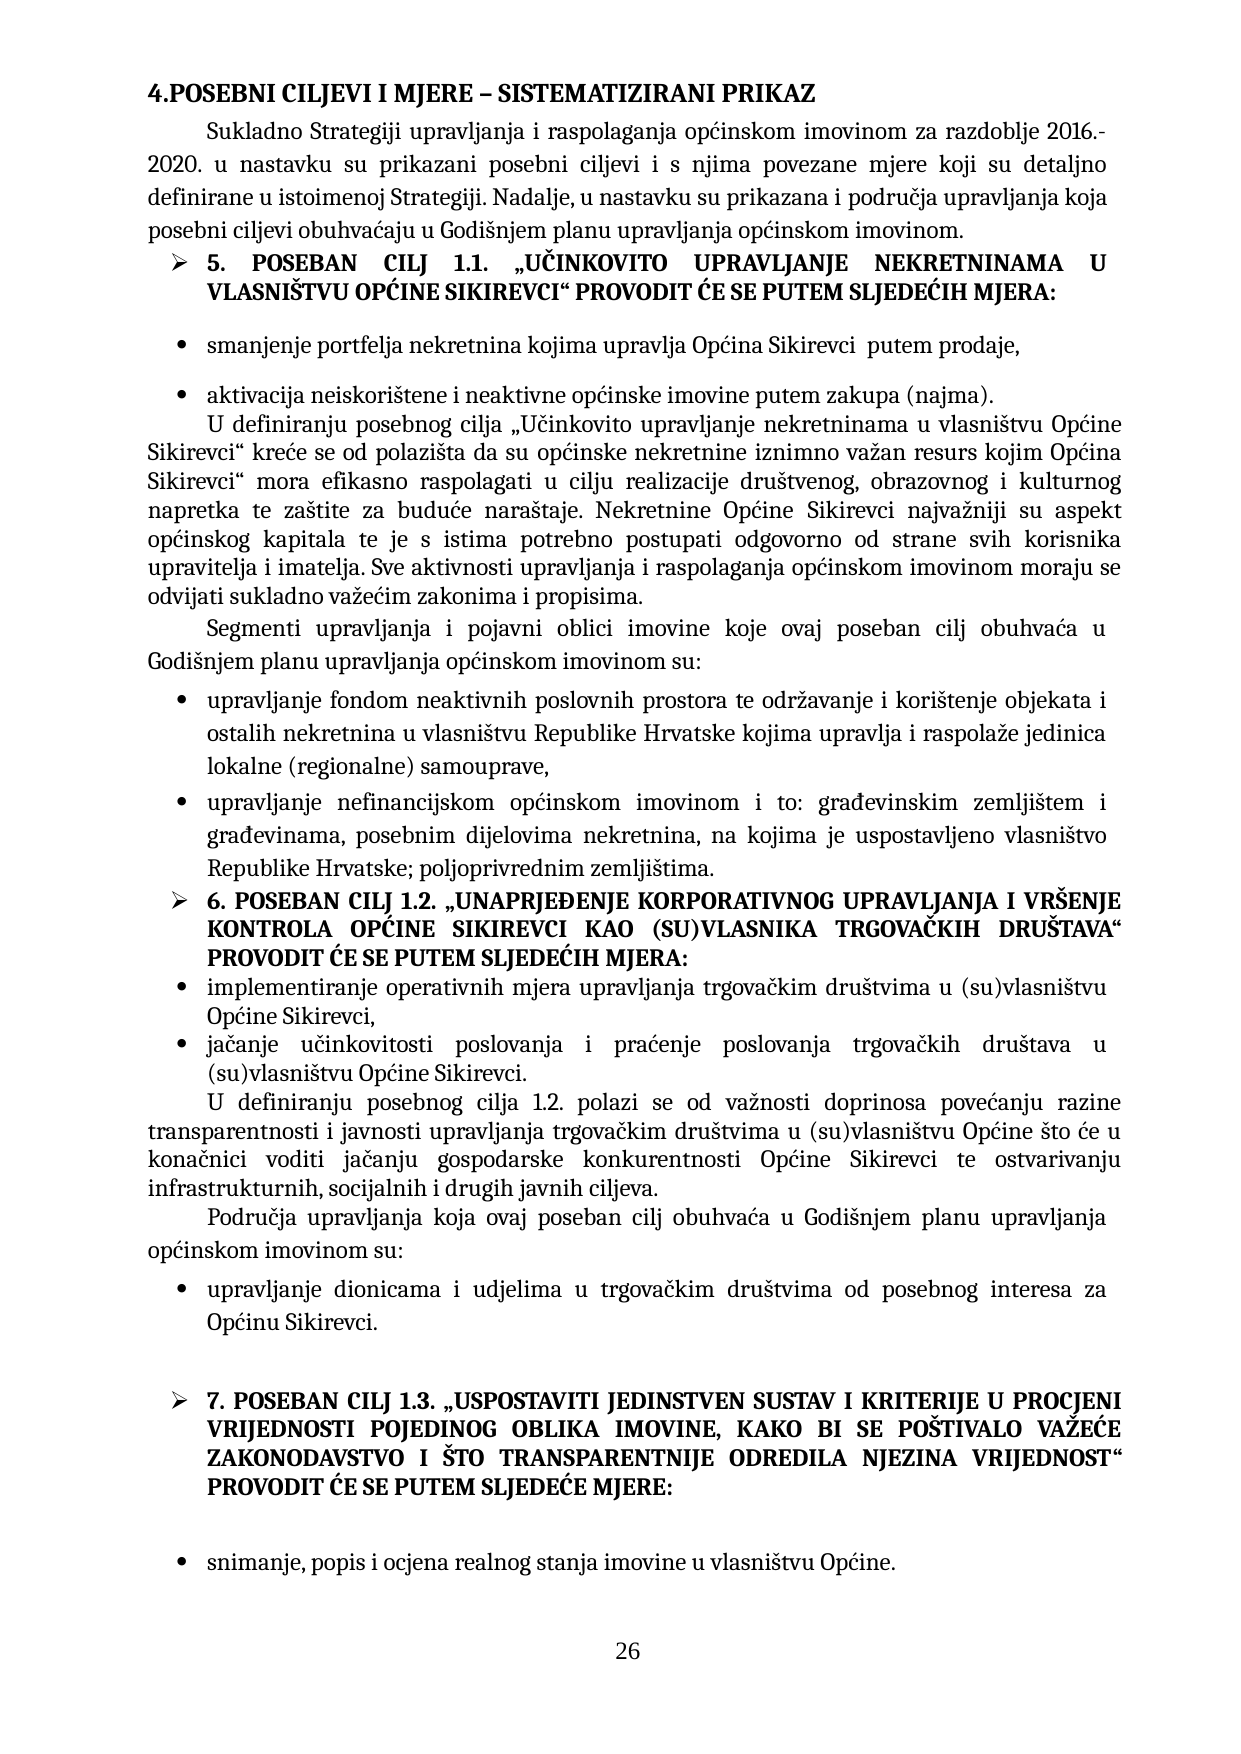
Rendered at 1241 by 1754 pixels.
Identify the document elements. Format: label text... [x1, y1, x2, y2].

list snimanje, popis i ocjena realnog stanja imovine u vlasništvu Općine. [177, 1547, 1122, 1576]
text Sukladno Strategiji upravljanja i raspolaganja općinskom imovinom za razdoblje 2016.-2020. u nastavku su prikazani posebni ciljevi i s njima povezane mjere koji su detaljno definirane u istoimenoj Strategiji. Nadalje, u nastavku su prikazana i područja upravljanja koja posebni ciljevi obuhvaćaju u Godišnjem planu upravljanja općinskom imovinom. [148, 117, 1107, 244]
list upravljanje dionicama i udjelima u trgovačkim društvima od posebnog interesa za Općinu Sikirevci. [177, 1275, 1107, 1336]
list aktivacija neiskorištene i neaktivne općinske imovine putem zakupa (najma). [177, 381, 1107, 409]
subtitle 4.POSEBNI CILJEVI I MJERE – SISTEMATIZIRANI PRIKAZ [148, 78, 1107, 109]
list upravljanje nefinancijskom općinskom imovinom i to: građevinskim zemljištem i građevinama, posebnim dijelovima nekretnina, na kojima je uspostavljeno vlasništvo Republike Hrvatske; poljoprivrednim zemljištima. [177, 787, 1107, 882]
text Segmenti upravljanja i pojavni oblici imovine koje ovaj poseban cilj obuhvaća u Godišnjem planu upravljanja općinskom imovinom su: [148, 614, 1107, 675]
text U definiranju posebnog cilja 1.2. polazi se od važnosti doprinosa povećanju razine transparentnosti i javnosti upravljanja trgovačkim društvima u (su)vlasništvu Općine što će u konačnici voditi jačanju gospodarske konkurentnosti Općine Sikirevci te ostvarivanju infrastrukturnih, socijalnih i drugih javnih ciljeva. [148, 1088, 1122, 1203]
text U definiranju posebnog cilja „Učinkovito upravljanje nekretninama u vlasništvu Općine Sikirevci“ kreće se od polazišta da su općinske nekretnine iznimno važan resurs kojim Općina Sikirevci“ mora efikasno raspolagati u cilju realizacije društvenog, obrazovnog i kulturnog napretka te zaštite za buduće naraštaje. Nekretnine Općine Sikirevci najvažniji su aspekt općinskog kapitala te je s istima potrebno postupati odgovorno od strane svih korisnika upravitelja i imatelja. Sve aktivnosti upravljanja i raspolaganja općinskom imovinom moraju se odvijati sukladno važećim zakonima i propisima. [148, 409, 1122, 611]
list 7. POSEBAN CILJ 1.3. „USPOSTAVITI JEDINSTVEN SUSTAV I KRITERIJE U PROCJENI VRIJEDNOSTI POJEDINOG OBLIKA IMOVINE, KAKO BI SE POŠTIVALO VAŽEĆE ZAKONODAVSTVO I ŠTO TRANSPARENTNIJE ODREDILA NJEZINA VRIJEDNOST“ PROVODIT ĆE SE PUTEM SLJEDEĆE MJERE: [169, 1387, 1122, 1502]
list 6. POSEBAN CILJ 1.2. „UNAPRJEĐENJE KORPORATIVNOG UPRAVLJANJA I VRŠENJE KONTROLA OPĆINE SIKIREVCI KAO (SU)VLASNIKA TRGOVAČKIH DRUŠTAVA“ PROVODIT ĆE SE PUTEM SLJEDEĆIH MJERA: [169, 887, 1122, 973]
list smanjenje portfelja nekretnina kojima upravlja Općina Sikirevci putem prodaje, [177, 331, 1107, 360]
list implementiranje operativnih mjera upravljanja trgovačkim društvima u (su)vlasništvu Općine Sikirevci, [177, 973, 1107, 1030]
text Područja upravljanja koja ovaj poseban cilj obuhvaća u Godišnjem planu upravljanja općinskom imovinom su: [148, 1203, 1107, 1264]
list upravljanje fondom neaktivnih poslovnih prostora te održavanje i korištenje objekata i ostalih nekretnina u vlasništvu Republike Hrvatske kojima upravlja i raspolaže jedinica lokalne (regionalne) samouprave, [177, 686, 1107, 780]
list 5. POSEBAN CILJ 1.1. „UČINKOVITO UPRAVLJANJE NEKRETNINAMA U VLASNIŠTVU OPĆINE SIKIREVCI“ PROVODIT ĆE SE PUTEM SLJEDEĆIH MJERA: [169, 249, 1107, 306]
list jačanje učinkovitosti poslovanja i praćenje poslovanja trgovačkih društava u (su)vlasništvu Općine Sikirevci. [177, 1030, 1107, 1088]
